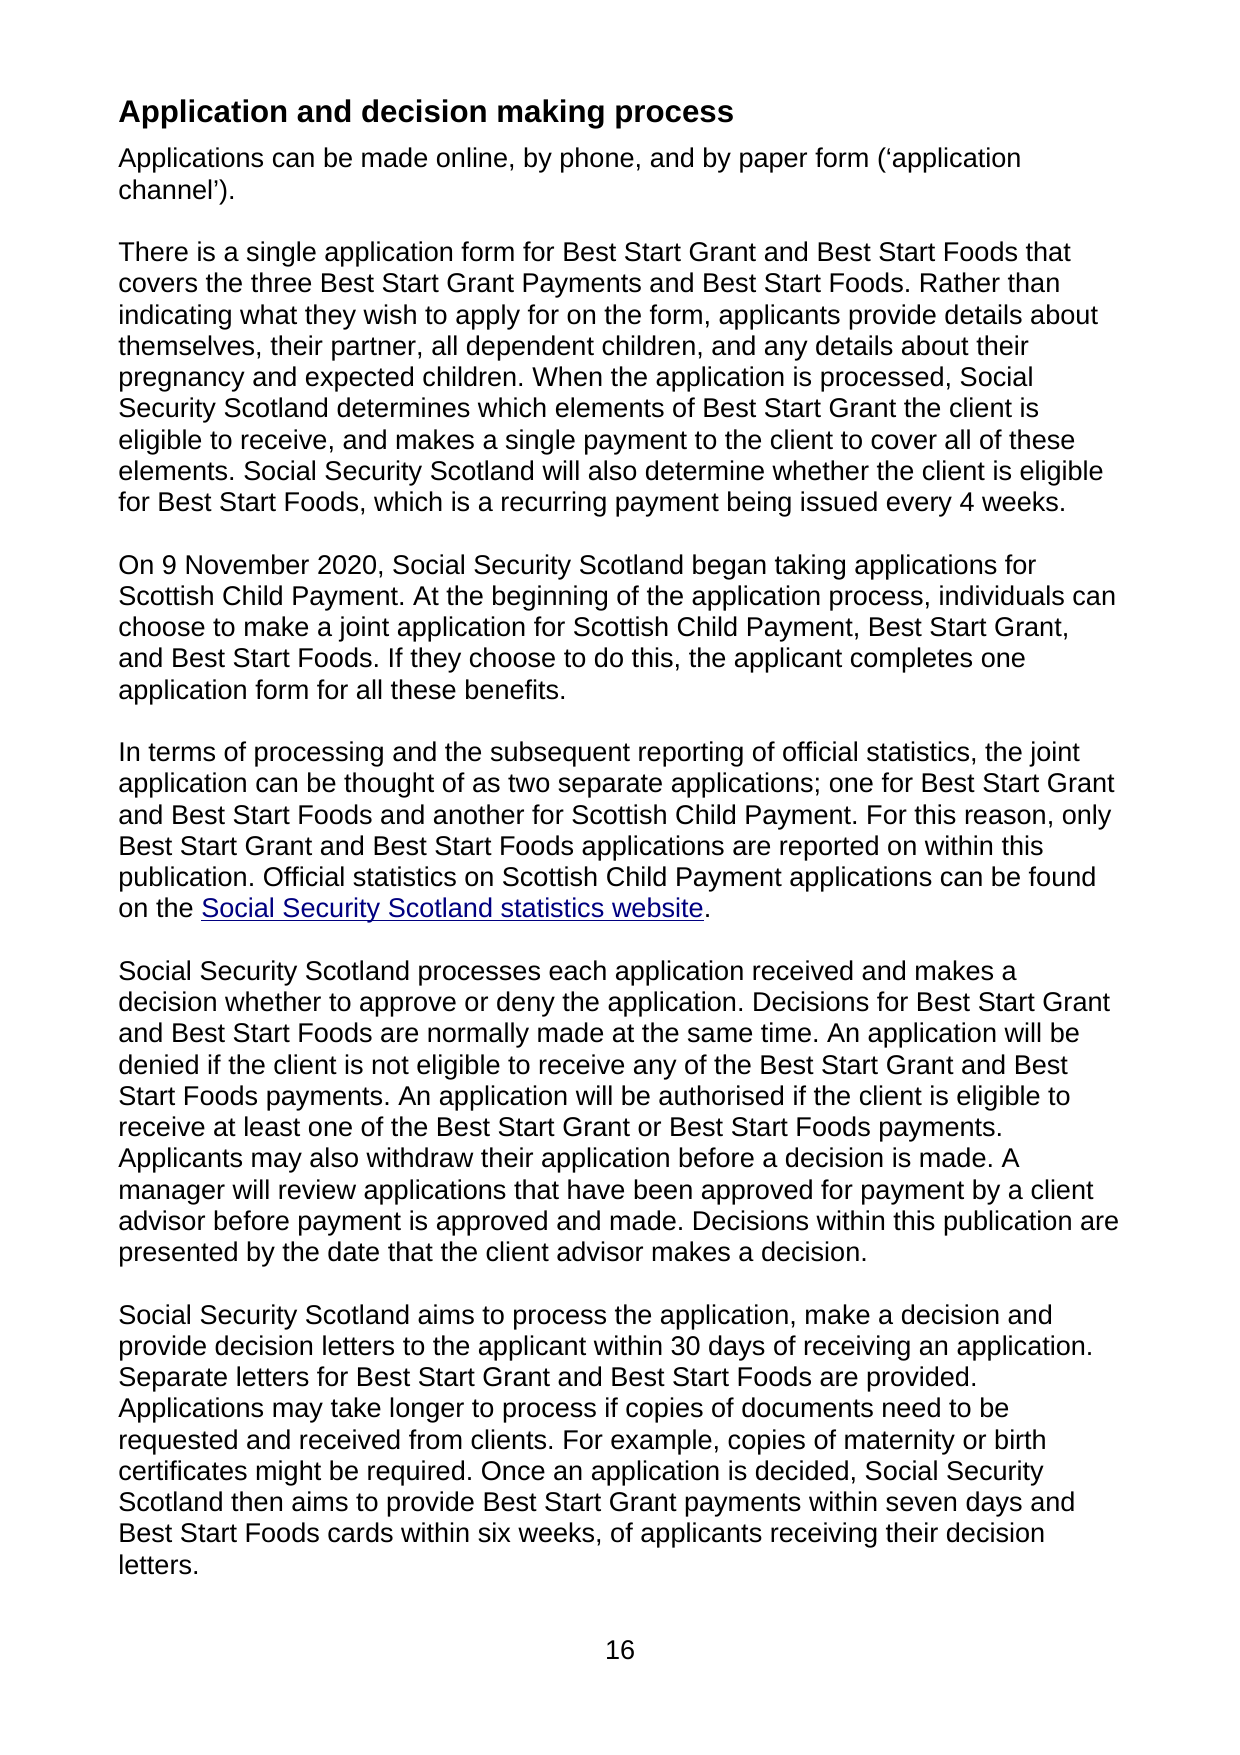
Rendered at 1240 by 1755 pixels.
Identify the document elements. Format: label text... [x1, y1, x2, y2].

text In terms of processing and the subsequent reporting of official statistics, the joint application can be thought of as two separate applications; one for Best Start Grant and Best Start Foods and another for Scottish Child Payment. For this reason, only Best Start Grant and Best Start Foods applications are reported on within this publication. Official statistics on Scottish Child Payment applications can be found on the Social Security Scotland statistics website. [118, 737, 1121, 924]
text There is a single application form for Best Start Grant and Best Start Foods that covers the three Best Start Grant Payments and Best Start Foods. Rather than indicating what they wish to apply for on the form, applicants provide details about themselves, their partner, all dependent children, and any details about their pregnancy and expected children. When the application is processed, Social Security Scotland determines which elements of Best Start Grant the client is eligible to receive, and makes a single payment to the client to cover all of these elements. Social Security Scotland will also determine whether the client is eligible for Best Start Foods, which is a recurring payment being issued every 4 weeks. [118, 237, 1121, 518]
text Social Security Scotland aims to process the application, make a decision and provide decision letters to the applicant within 30 days of receiving an application. Separate letters for Best Start Grant and Best Start Foods are provided. Applications may take longer to process if copies of documents need to be requested and received from clients. For example, copies of maternity or birth certificates might be required. Once an application is decided, Social Security Scotland then aims to provide Best Start Grant payments within seven days and Best Start Foods cards within six weeks, of applicants receiving their decision letters. [118, 1299, 1121, 1580]
text Applications can be made online, by phone, and by paper form (‘application channel’). [118, 143, 1121, 205]
subtitle Application and decision making process [118, 89, 1121, 130]
text Social Security Scotland processes each application received and makes a decision whether to approve or deny the application. Decisions for Best Start Grant and Best Start Foods are normally made at the same time. An application will be denied if the client is not eligible to receive any of the Best Start Grant and Best Start Foods payments. An application will be authorised if the client is eligible to receive at least one of the Best Start Grant or Best Start Foods payments. Applicants may also withdraw their application before a decision is made. A manager will review applications that have been approved for payment by a client advisor before payment is approved and made. Decisions within this publication are presented by the date that the client advisor makes a decision. [118, 955, 1121, 1268]
text On 9 November 2020, Social Security Scotland began taking applications for Scottish Child Payment. At the beginning of the application process, individuals can choose to make a joint application for Scottish Child Payment, Best Start Grant, and Best Start Foods. If they choose to do this, the applicant completes one application form for all these benefits. [118, 549, 1121, 705]
